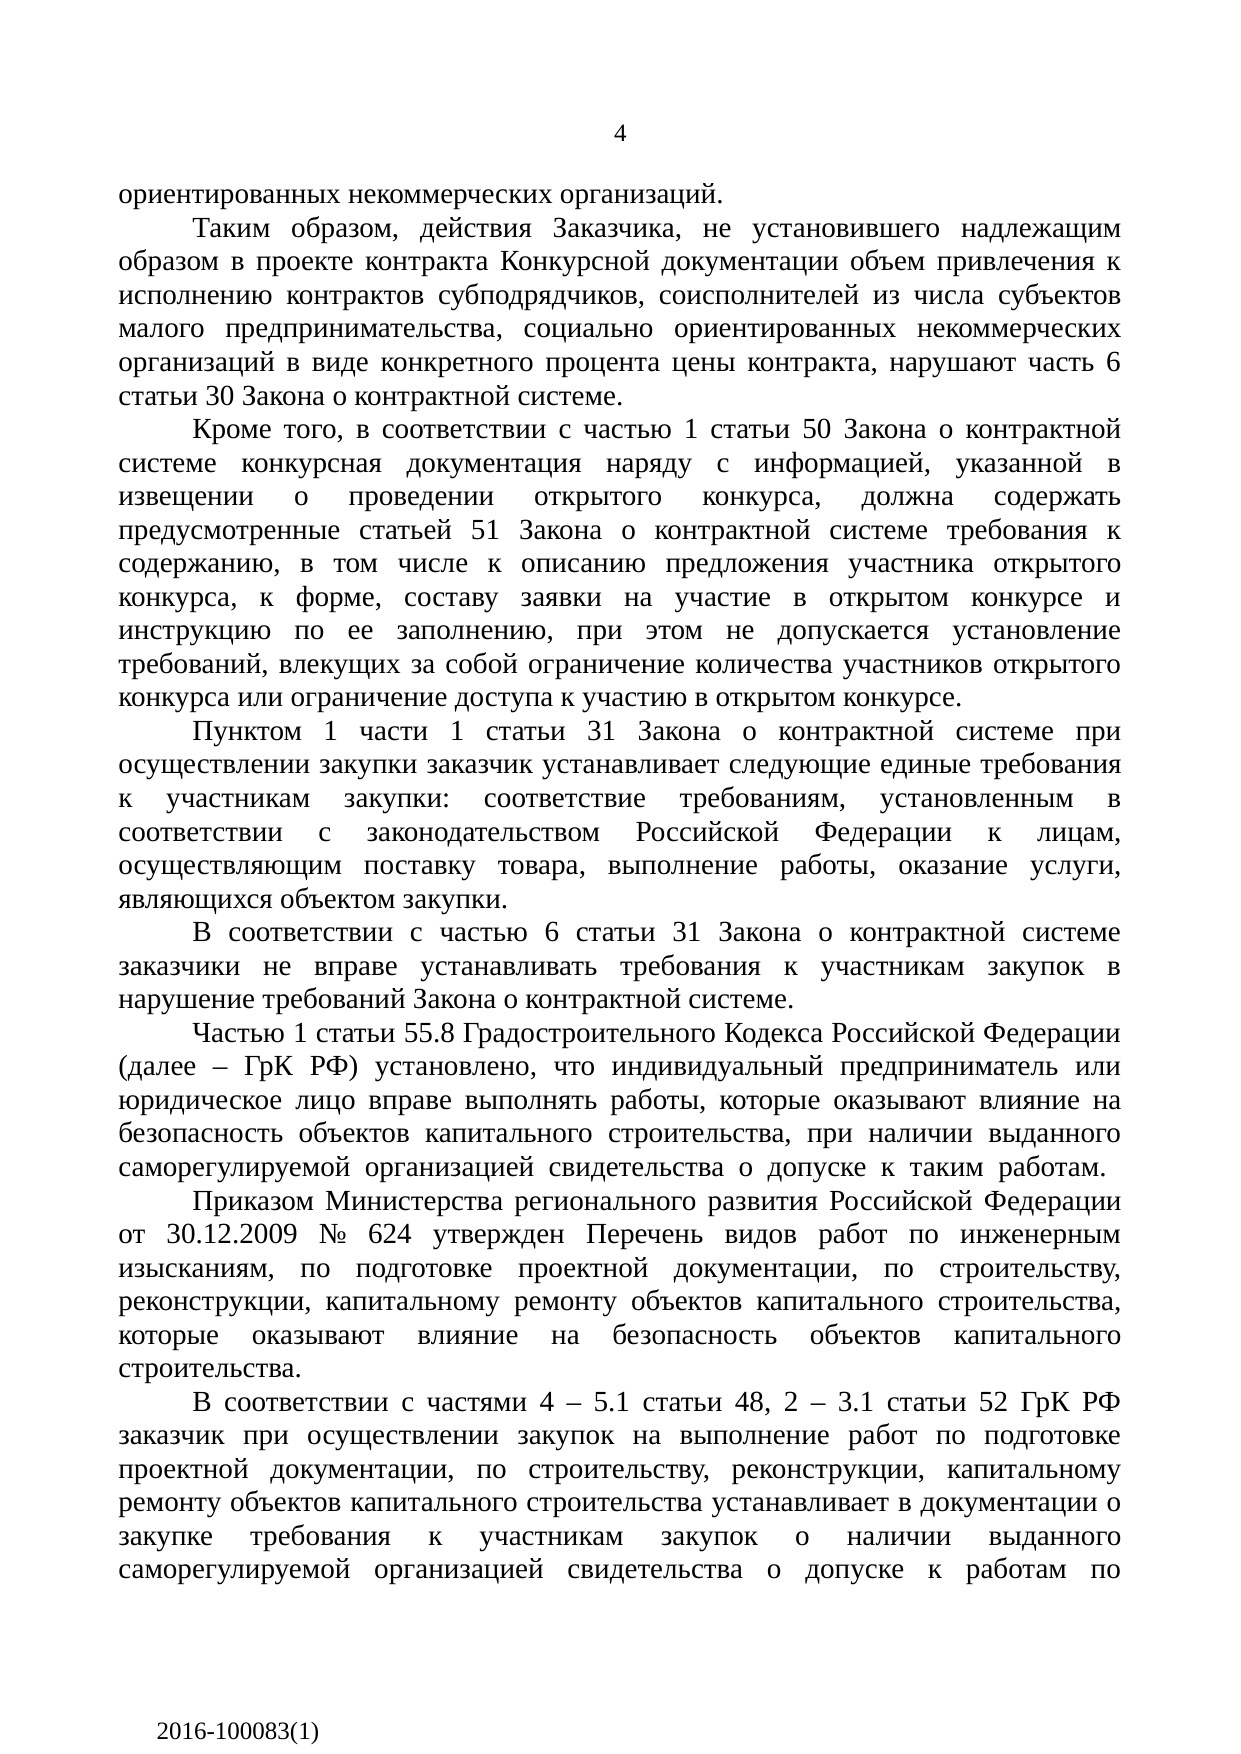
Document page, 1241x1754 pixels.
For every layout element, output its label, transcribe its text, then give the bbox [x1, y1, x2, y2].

text В соответствии с частями 4 – 5.1 статьи 48, 2 – 3.1 статьи 52 ГрК РФ заказчик при осуществлении закупок на выполнение работ по подготовке проектной документации, по строительству, реконструкции, капитальному ремонту объектов капитального строительства устанавливает в документации о закупке требования к участникам закупок о наличии выданного саморегулируемой организацией свидетельства о допуске к работам по [118, 1384, 1122, 1585]
text ориентированных некоммерческих организаций. [118, 176, 1122, 210]
text В соответствии с частью 6 статьи 31 Закона о контрактной системе заказчики не вправе устанавливать требования к участникам закупок в нарушение требований Закона о контрактной системе. [118, 914, 1122, 1015]
text Таким образом, действия Заказчика, не установившего надлежащим образом в проекте контракта Конкурсной документации объем привлечения к исполнению контрактов субподрядчиков, соисполнителей из числа субъектов малого предпринимательства, социально ориентированных некоммерческих организаций в виде конкретного процента цены контракта, нарушают часть 6 статьи 30 Закона о контрактной системе. [118, 210, 1122, 411]
text Кроме того, в соответствии с частью 1 статьи 50 Закона о контрактной системе конкурсная документация наряду с информацией, указанной в извещении о проведении открытого конкурса, должна содержать предусмотренные статьей 51 Закона о контрактной системе требования к содержанию, в том числе к описанию предложения участника открытого конкурса, к форме, составу заявки на участие в открытом конкурсе и инструкцию по ее заполнению, при этом не допускается установление требований, влекущих за собой ограничение количества участников открытого конкурса или ограничение доступа к участию в открытом конкурсе. [118, 411, 1122, 713]
text Частью 1 статьи 55.8 Градостроительного Кодекса Российской Федерации (далее – ГрК РФ) установлено, что индивидуальный предприниматель или юридическое лицо вправе выполнять работы, которые оказывают влияние на безопасность объектов капитального строительства, при наличии выданного саморегулируемой организацией свидетельства о допуске к таким работам. Приказом Министерства регионального развития Российской Федерации от 30.12.2009 № 624 утвержден Перечень видов работ по инженерным изысканиям, по подготовке проектной документации, по строительству, реконструкции, капитальному ремонту объектов капитального строительства, которые оказывают влияние на безопасность объектов капитального строительства. [118, 1015, 1122, 1384]
text Пунктом 1 части 1 статьи 31 Закона о контрактной системе при осуществлении закупки заказчик устанавливает следующие единые требования к участникам закупки: соответствие требованиям, установленным в соответствии с законодательством Российской Федерации к лицам, осуществляющим поставку товара, выполнение работы, оказание услуги, являющихся объектом закупки. [118, 713, 1122, 914]
